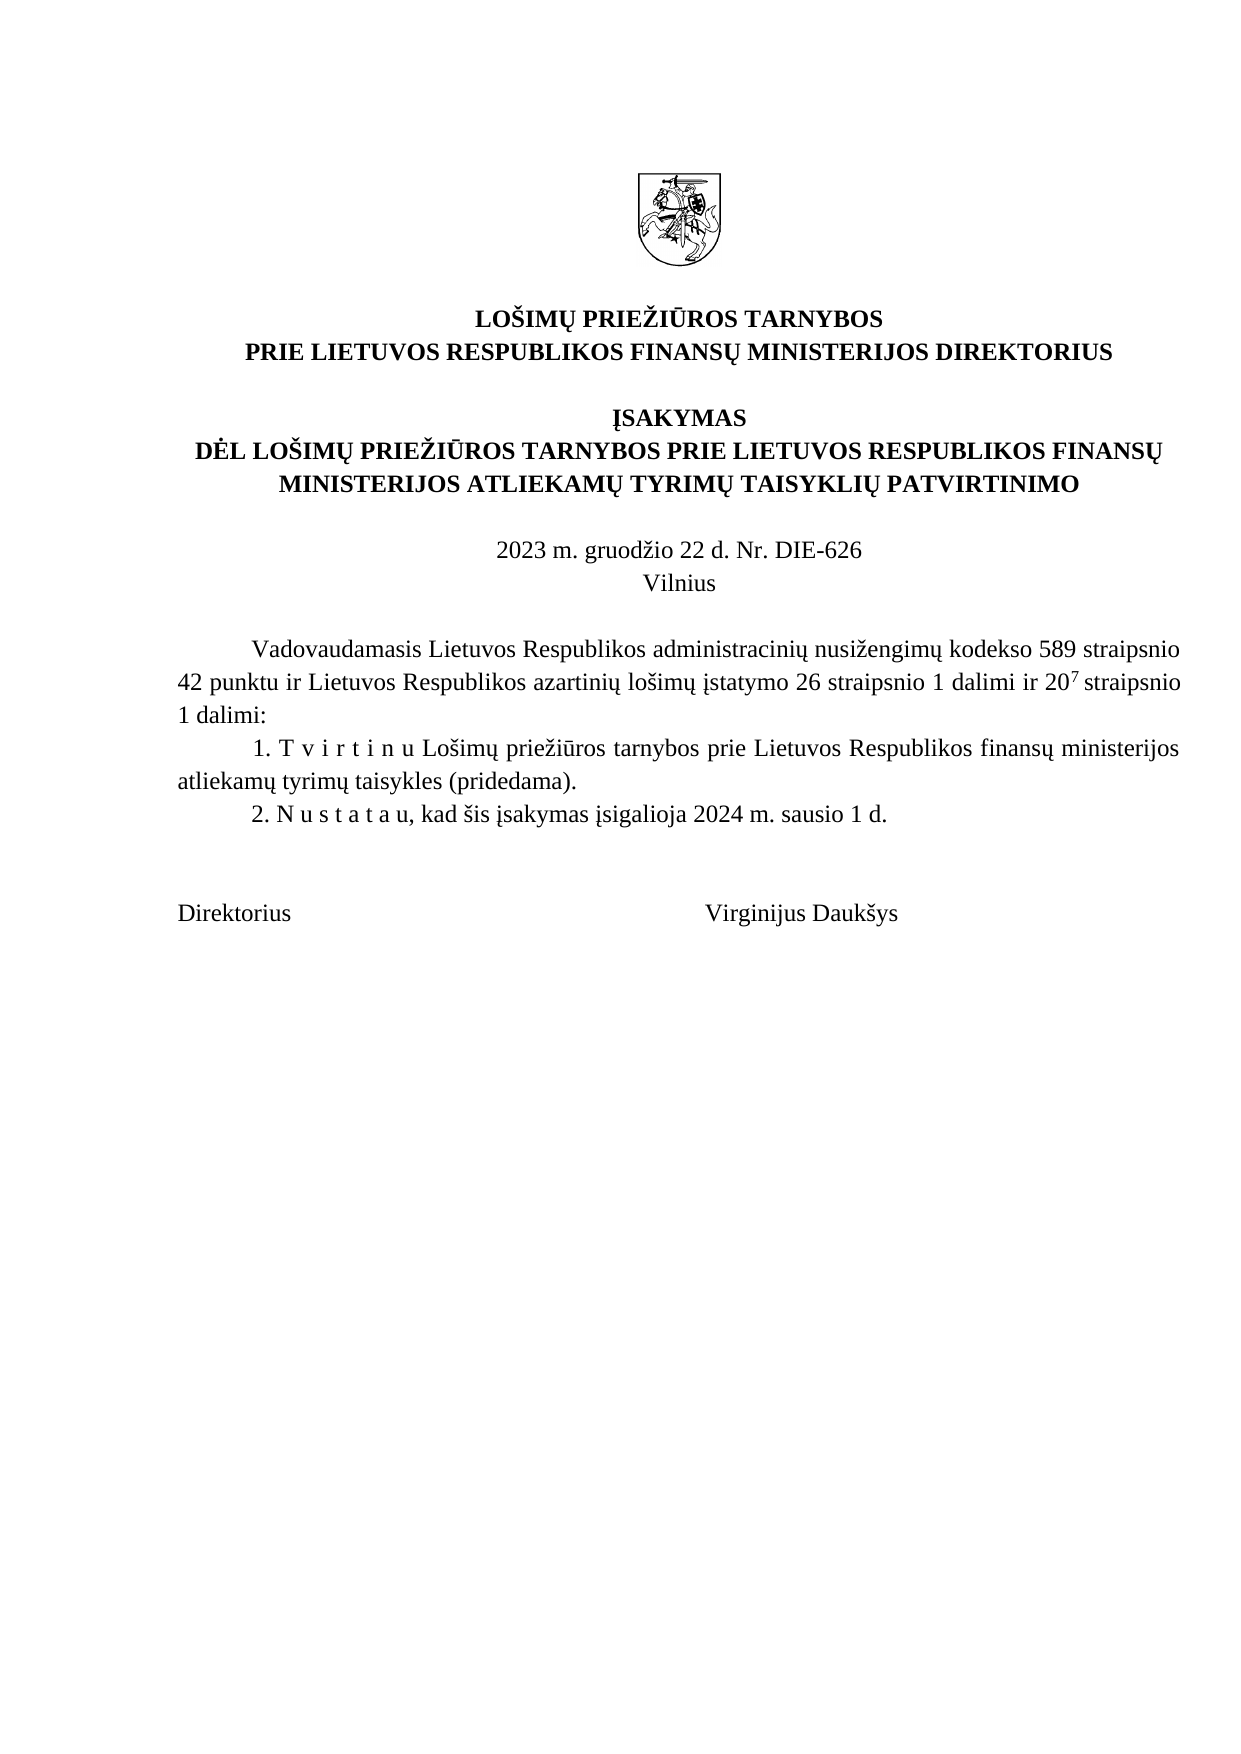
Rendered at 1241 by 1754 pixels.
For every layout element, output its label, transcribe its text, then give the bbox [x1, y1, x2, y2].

text 1. T v i r t i n u Lošimų priežiūros tarnybos prie Lietuvos Respublikos finansų ministerijos atliekamų tyrimų taisykles (pridedama). [177, 733, 1181, 795]
text 2. N u s t a t a u, kad šis įsakymas įsigalioja 2024 m. sausio 1 d. [177, 799, 1181, 828]
text Direktorius Virginijus Daukšys [177, 898, 1181, 927]
text Vilnius [177, 568, 1181, 597]
text 2023 m. gruodžio 22 d. Nr. DIE-626 [177, 535, 1181, 564]
text ĮSAKYMAS [177, 403, 1181, 432]
text DĖL LOŠIMŲ PRIEŽIŪROS TARNYBOS PRIE LIETUVOS RESPUBLIKOS FINANSŲ MINISTERIJOS ATLIEKAMŲ TYRIMŲ TAISYKLIŲ PATVIRTINIMO [177, 436, 1181, 498]
text Vadovaudamasis Lietuvos Respublikos administracinių nusižengimų kodekso 589 straipsnio 42 punktu ir Lietuvos Respublikos azartinių lošimų įstatymo 26 straipsnio 1 dalimi ir 207 straipsnio 1 dalimi: [177, 634, 1181, 729]
text PRIE LIETUVOS RESPUBLIKOS FINANSŲ MINISTERIJOS DIREKTORIUS [177, 337, 1181, 366]
text LOŠIMŲ PRIEŽIŪROS TARNYBOS [177, 304, 1181, 332]
